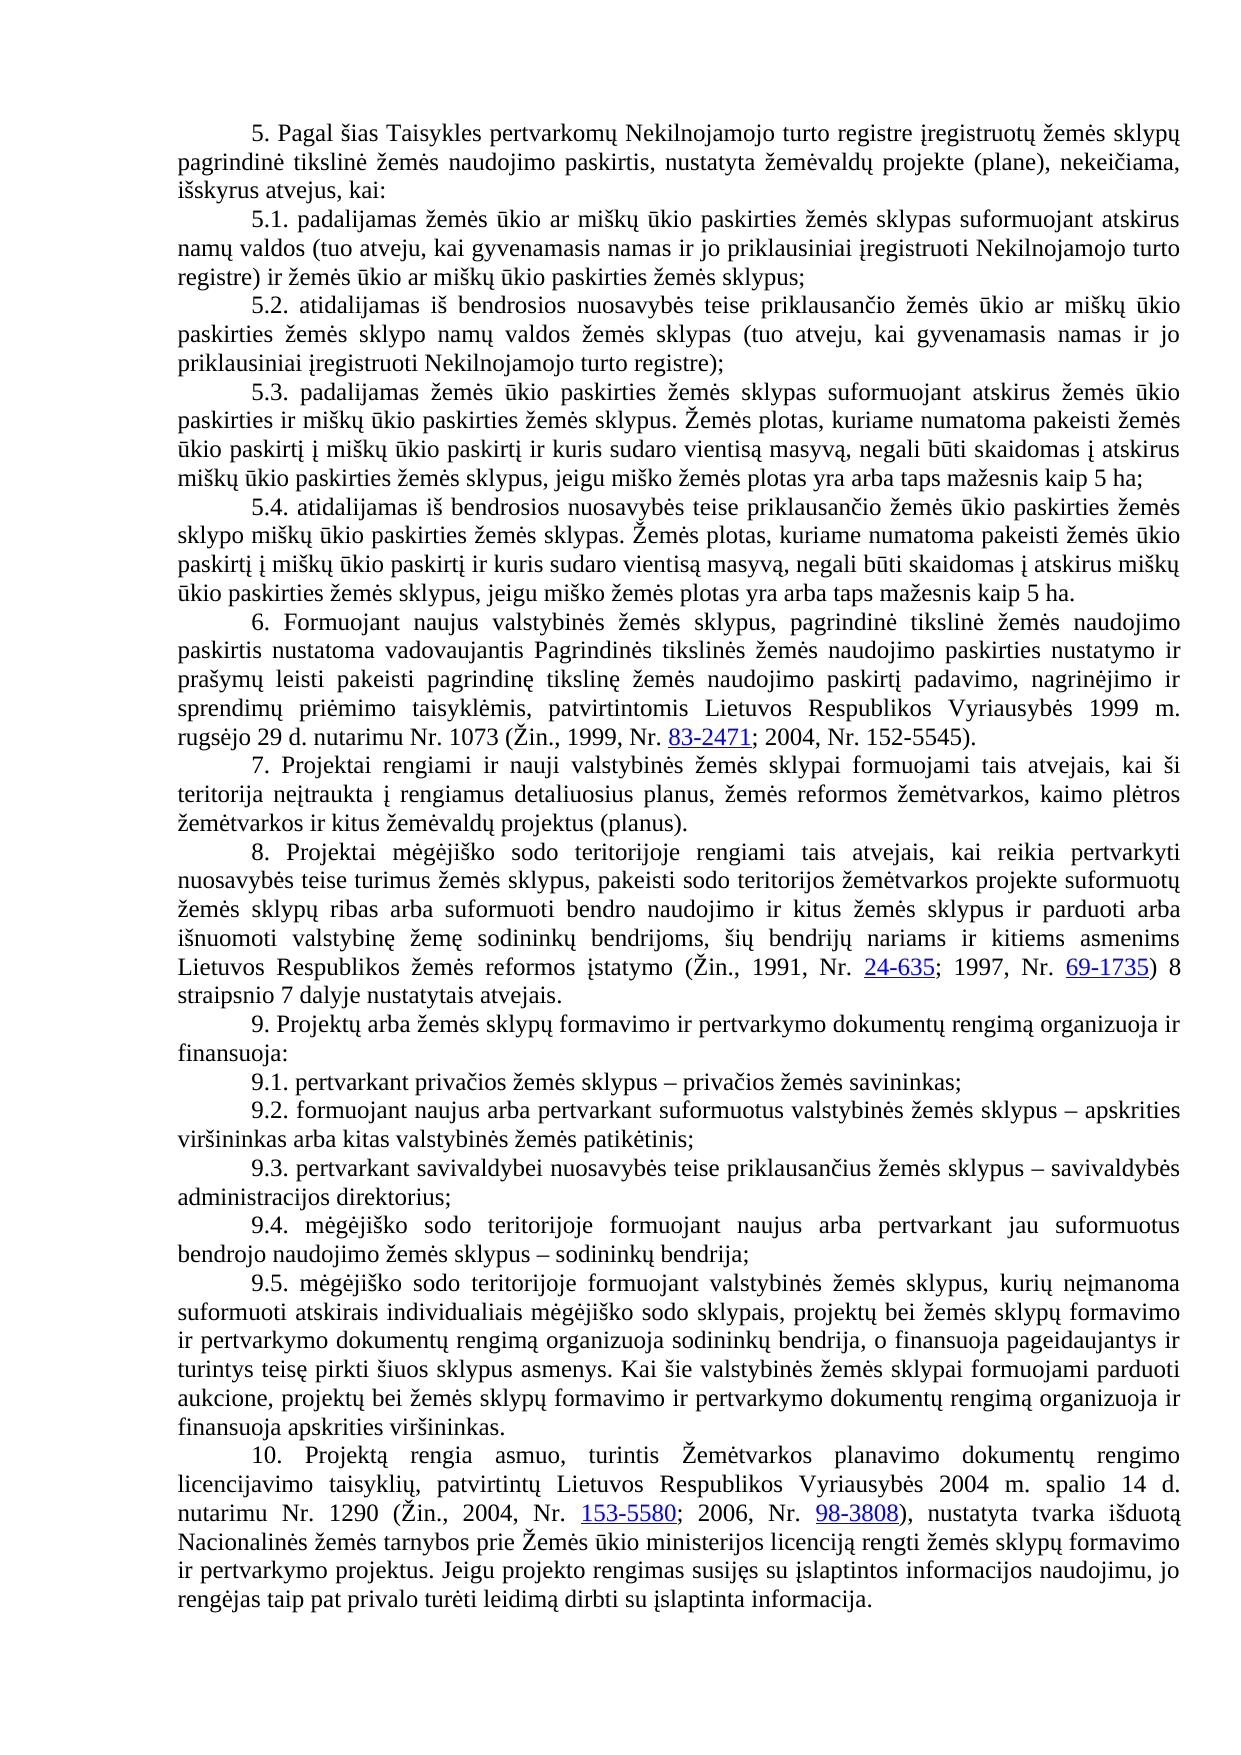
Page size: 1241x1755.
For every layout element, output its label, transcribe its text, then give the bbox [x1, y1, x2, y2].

text 5.2. atidalijamas iš bendrosios nuosavybės teise priklausančio žemės ūkio ar miškų ūkio paskirties žemės sklypo namų valdos žemės sklypas (tuo atveju, kai gyvenamasis namas ir jo priklausiniai įregistruoti Nekilnojamojo turto registre); [177, 291, 1181, 377]
text 6. Formuojant naujus valstybinės žemės sklypus, pagrindinė tikslinė žemės naudojimo paskirtis nustatoma vadovaujantis Pagrindinės tikslinės žemės naudojimo paskirties nustatymo ir prašymų leisti pakeisti pagrindinę tikslinę žemės naudojimo paskirtį padavimo, nagrinėjimo ir sprendimų priėmimo taisyklėmis, patvirtintomis Lietuvos Respublikos Vyriausybės 1999 m. rugsėjo 29 d. nutarimu Nr. 1073 (Žin., 1999, Nr. 83-2471; 2004, Nr. 152-5545). [177, 607, 1181, 751]
text 10. Projektą rengia asmuo, turintis Žemėtvarkos planavimo dokumentų rengimo licencijavimo taisyklių, patvirtintų Lietuvos Respublikos Vyriausybės 2004 m. spalio 14 d. nutarimu Nr. 1290 (Žin., 2004, Nr. 153-5580; 2006, Nr. 98-3808), nustatyta tvarka išduotą Nacionalinės žemės tarnybos prie Žemės ūkio ministerijos licenciją rengti žemės sklypų formavimo ir pertvarkymo projektus. Jeigu projekto rengimas susijęs su įslaptintos informacijos naudojimu, jo rengėjas taip pat privalo turėti leidimą dirbti su įslaptinta informacija. [177, 1441, 1181, 1613]
text 9.5. mėgėjiško sodo teritorijoje formuojant valstybinės žemės sklypus, kurių neįmanoma suformuoti atskirais individualiais mėgėjiško sodo sklypais, projektų bei žemės sklypų formavimo ir pertvarkymo dokumentų rengimą organizuoja sodininkų bendrija, o finansuoja pageidaujantys ir turintys teisę pirkti šiuos sklypus asmenys. Kai šie valstybinės žemės sklypai formuojami parduoti aukcione, projektų bei žemės sklypų formavimo ir pertvarkymo dokumentų rengimą organizuoja ir finansuoja apskrities viršininkas. [177, 1268, 1181, 1441]
text 9. Projektų arba žemės sklypų formavimo ir pertvarkymo dokumentų rengimą organizuoja ir finansuoja: [177, 1009, 1181, 1067]
text 5.3. padalijamas žemės ūkio paskirties žemės sklypas suformuojant atskirus žemės ūkio paskirties ir miškų ūkio paskirties žemės sklypus. Žemės plotas, kuriame numatoma pakeisti žemės ūkio paskirtį į miškų ūkio paskirtį ir kuris sudaro vientisą masyvą, negali būti skaidomas į atskirus miškų ūkio paskirties žemės sklypus, jeigu miško žemės plotas yra arba taps mažesnis kaip 5 ha; [177, 377, 1181, 492]
text 5. Pagal šias Taisykles pertvarkomų Nekilnojamojo turto registre įregistruotų žemės sklypų pagrindinė tikslinė žemės naudojimo paskirtis, nustatyta žemėvaldų projekte (plane), nekeičiama, išskyrus atvejus, kai: [177, 118, 1181, 204]
text 9.1. pertvarkant privačios žemės sklypus – privačios žemės savininkas; [177, 1067, 1181, 1096]
text 9.2. formuojant naujus arba pertvarkant suformuotus valstybinės žemės sklypus – apskrities viršininkas arba kitas valstybinės žemės patikėtinis; [177, 1096, 1181, 1153]
text 5.1. padalijamas žemės ūkio ar miškų ūkio paskirties žemės sklypas suformuojant atskirus namų valdos (tuo atveju, kai gyvenamasis namas ir jo priklausiniai įregistruoti Nekilnojamojo turto registre) ir žemės ūkio ar miškų ūkio paskirties žemės sklypus; [177, 204, 1181, 291]
text 5.4. atidalijamas iš bendrosios nuosavybės teise priklausančio žemės ūkio paskirties žemės sklypo miškų ūkio paskirties žemės sklypas. Žemės plotas, kuriame numatoma pakeisti žemės ūkio paskirtį į miškų ūkio paskirtį ir kuris sudaro vientisą masyvą, negali būti skaidomas į atskirus miškų ūkio paskirties žemės sklypus, jeigu miško žemės plotas yra arba taps mažesnis kaip 5 ha. [177, 492, 1181, 607]
text 9.4. mėgėjiško sodo teritorijoje formuojant naujus arba pertvarkant jau suformuotus bendrojo naudojimo žemės sklypus – sodininkų bendrija; [177, 1211, 1181, 1268]
text 8. Projektai mėgėjiško sodo teritorijoje rengiami tais atvejais, kai reikia pertvarkyti nuosavybės teise turimus žemės sklypus, pakeisti sodo teritorijos žemėtvarkos projekte suformuotų žemės sklypų ribas arba suformuoti bendro naudojimo ir kitus žemės sklypus ir parduoti arba išnuomoti valstybinę žemę sodininkų bendrijoms, šių bendrijų nariams ir kitiems asmenims Lietuvos Respublikos žemės reformos įstatymo (Žin., 1991, Nr. 24-635; 1997, Nr. 69-1735) 8 straipsnio 7 dalyje nustatytais atvejais. [177, 837, 1181, 1009]
text 9.3. pertvarkant savivaldybei nuosavybės teise priklausančius žemės sklypus – savivaldybės administracijos direktorius; [177, 1153, 1181, 1211]
text 7. Projektai rengiami ir nauji valstybinės žemės sklypai formuojami tais atvejais, kai ši teritorija neįtraukta į rengiamus detaliuosius planus, žemės reformos žemėtvarkos, kaimo plėtros žemėtvarkos ir kitus žemėvaldų projektus (planus). [177, 751, 1181, 837]
